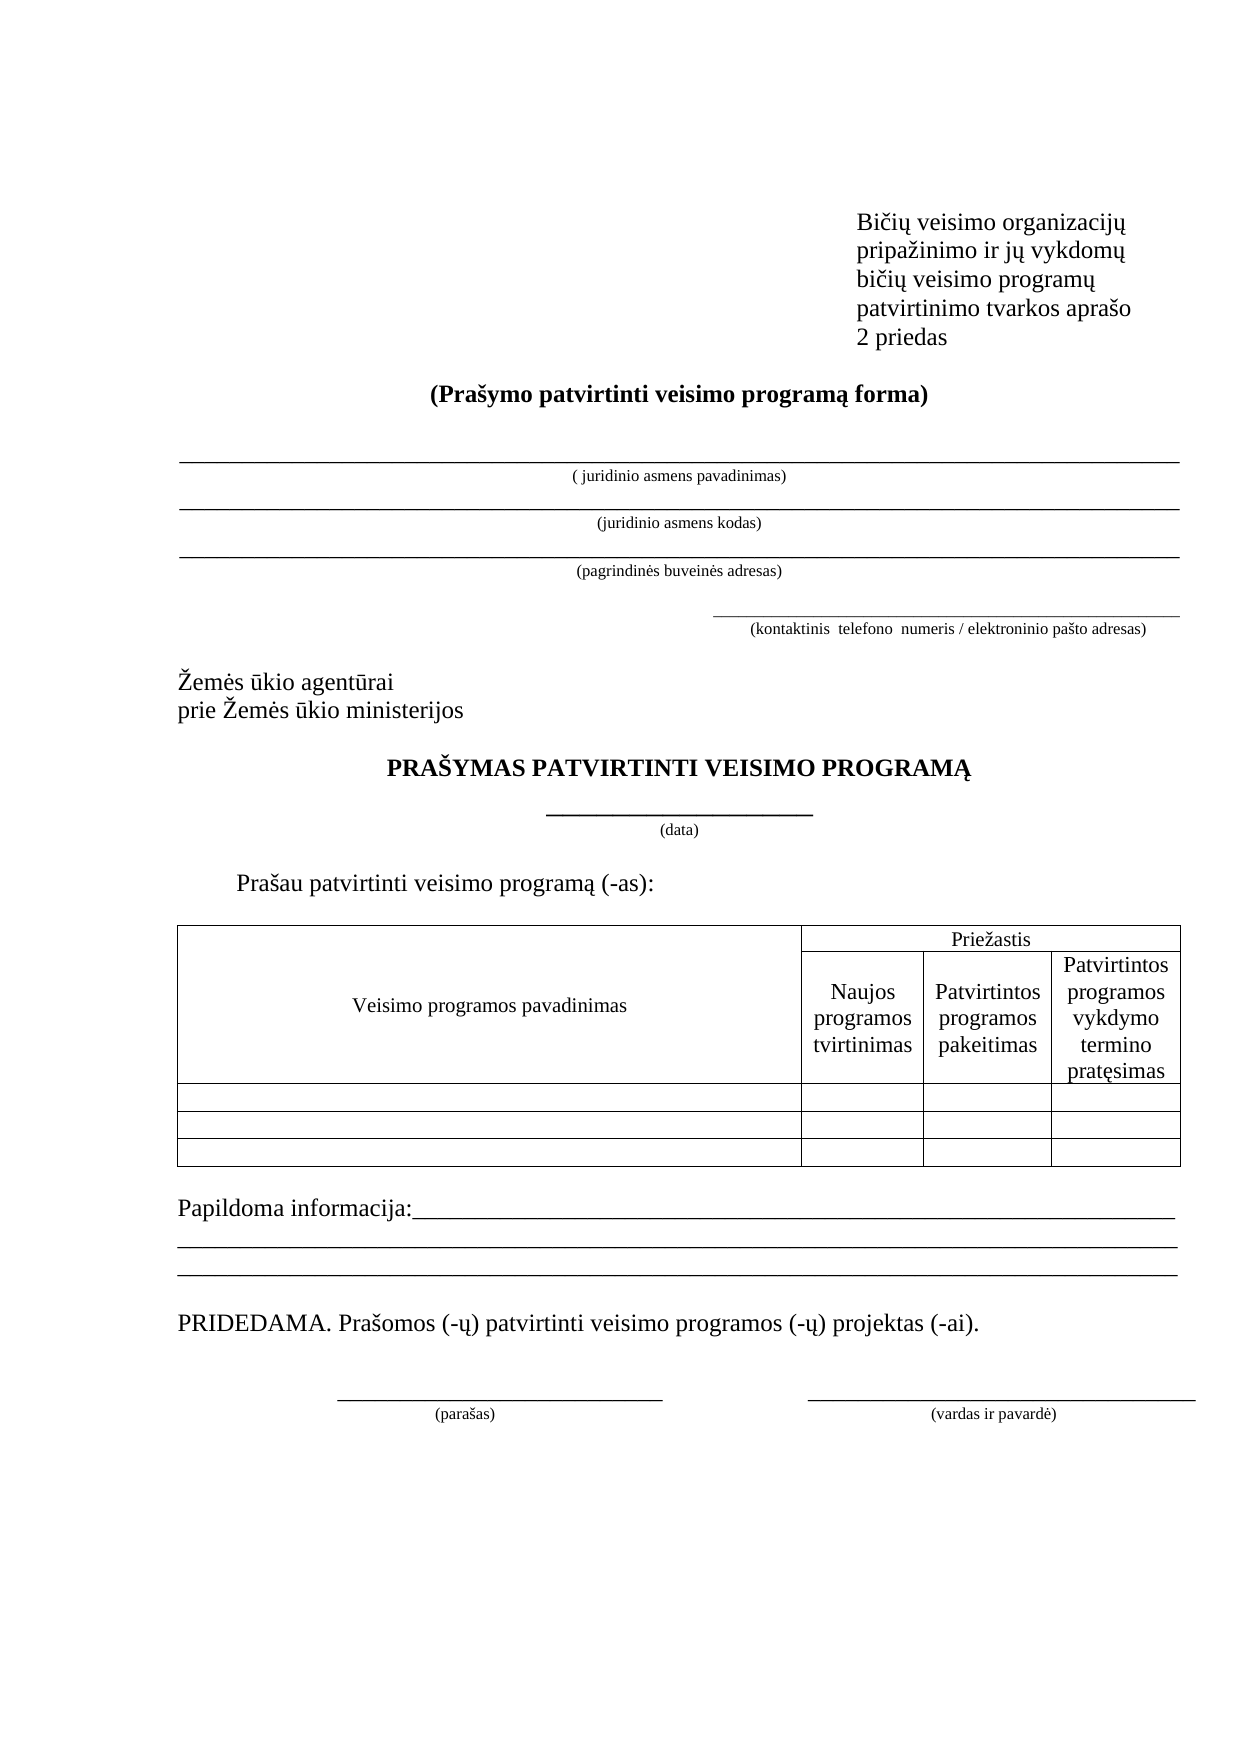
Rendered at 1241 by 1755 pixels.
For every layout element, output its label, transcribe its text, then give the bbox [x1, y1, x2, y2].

text ________________________________________________________ [177, 599, 1181, 619]
table_header _______________________________ [674, 1375, 1207, 1404]
table_cell [802, 1084, 923, 1111]
table_cell [1052, 1112, 1180, 1138]
text (kontaktinis telefono numeris / elektroninio pašto adresas) [177, 619, 1181, 638]
text Žemės ūkio agentūrai [177, 667, 1181, 695]
table_cell Patvirtintos programos pakeitimas [924, 952, 1051, 1083]
table_cell [1052, 1139, 1180, 1166]
table_cell [178, 1084, 801, 1111]
table_cell [802, 1112, 923, 1138]
text ________________________________________________________________________________ [177, 484, 1181, 513]
text PRAŠYMAS PATVIRTINTI VEISIMO PROGRAMĄ [177, 753, 1181, 782]
text pripažinimo ir jų vykdomų [177, 235, 1181, 264]
text (data) [177, 820, 1181, 839]
text ________________________________________________________________________________ [177, 532, 1181, 561]
text prie Žemės ūkio ministerijos [177, 695, 1181, 724]
text (Prašymo patvirtinti veisimo programą forma) [177, 379, 1181, 408]
table_header Priežastis [802, 926, 1180, 951]
table_cell [178, 1139, 801, 1166]
text ________________________________________________________________________________ [177, 1250, 1181, 1279]
table_cell [924, 1112, 1051, 1138]
table_cell [178, 1112, 801, 1138]
table_cell (vardas ir pavardė) [674, 1404, 1207, 1423]
text Bičių veisimo organizacijų [177, 207, 1181, 235]
text PRIDEDAMA. Prašomos (-ų) patvirtinti veisimo programos (-ų) projektas (-ai). [177, 1308, 1181, 1337]
text ________________ [177, 782, 1181, 820]
table_cell [924, 1139, 1051, 1166]
text (juridinio asmens kodas) [177, 513, 1181, 532]
table_cell [924, 1084, 1051, 1111]
text Papildoma informacija:_____________________________________________________________ [177, 1193, 1181, 1222]
table_cell (parašas) [177, 1404, 673, 1423]
table_cell Naujos programos tvirtinimas [802, 952, 923, 1083]
text ( juridinio asmens pavadinimas) [177, 465, 1181, 484]
text ________________________________________________________________________________ [177, 1222, 1181, 1250]
table_header Veisimo programos pavadinimas [178, 926, 801, 1083]
text ________________________________________________________________________________ [177, 437, 1181, 465]
table_cell [802, 1139, 923, 1166]
text bičių veisimo programų [177, 264, 1181, 293]
text 2 priedas [177, 322, 1181, 350]
text (pagrindinės buveinės adresas) [177, 561, 1181, 580]
table_header __________________________ [177, 1375, 673, 1404]
text patvirtinimo tvarkos aprašo [177, 293, 1181, 322]
table_cell [1052, 1084, 1180, 1111]
text Prašau patvirtinti veisimo programą (-as): [177, 868, 1181, 897]
table_cell Patvirtintos programos vykdymo termino pratęsimas [1052, 952, 1180, 1083]
